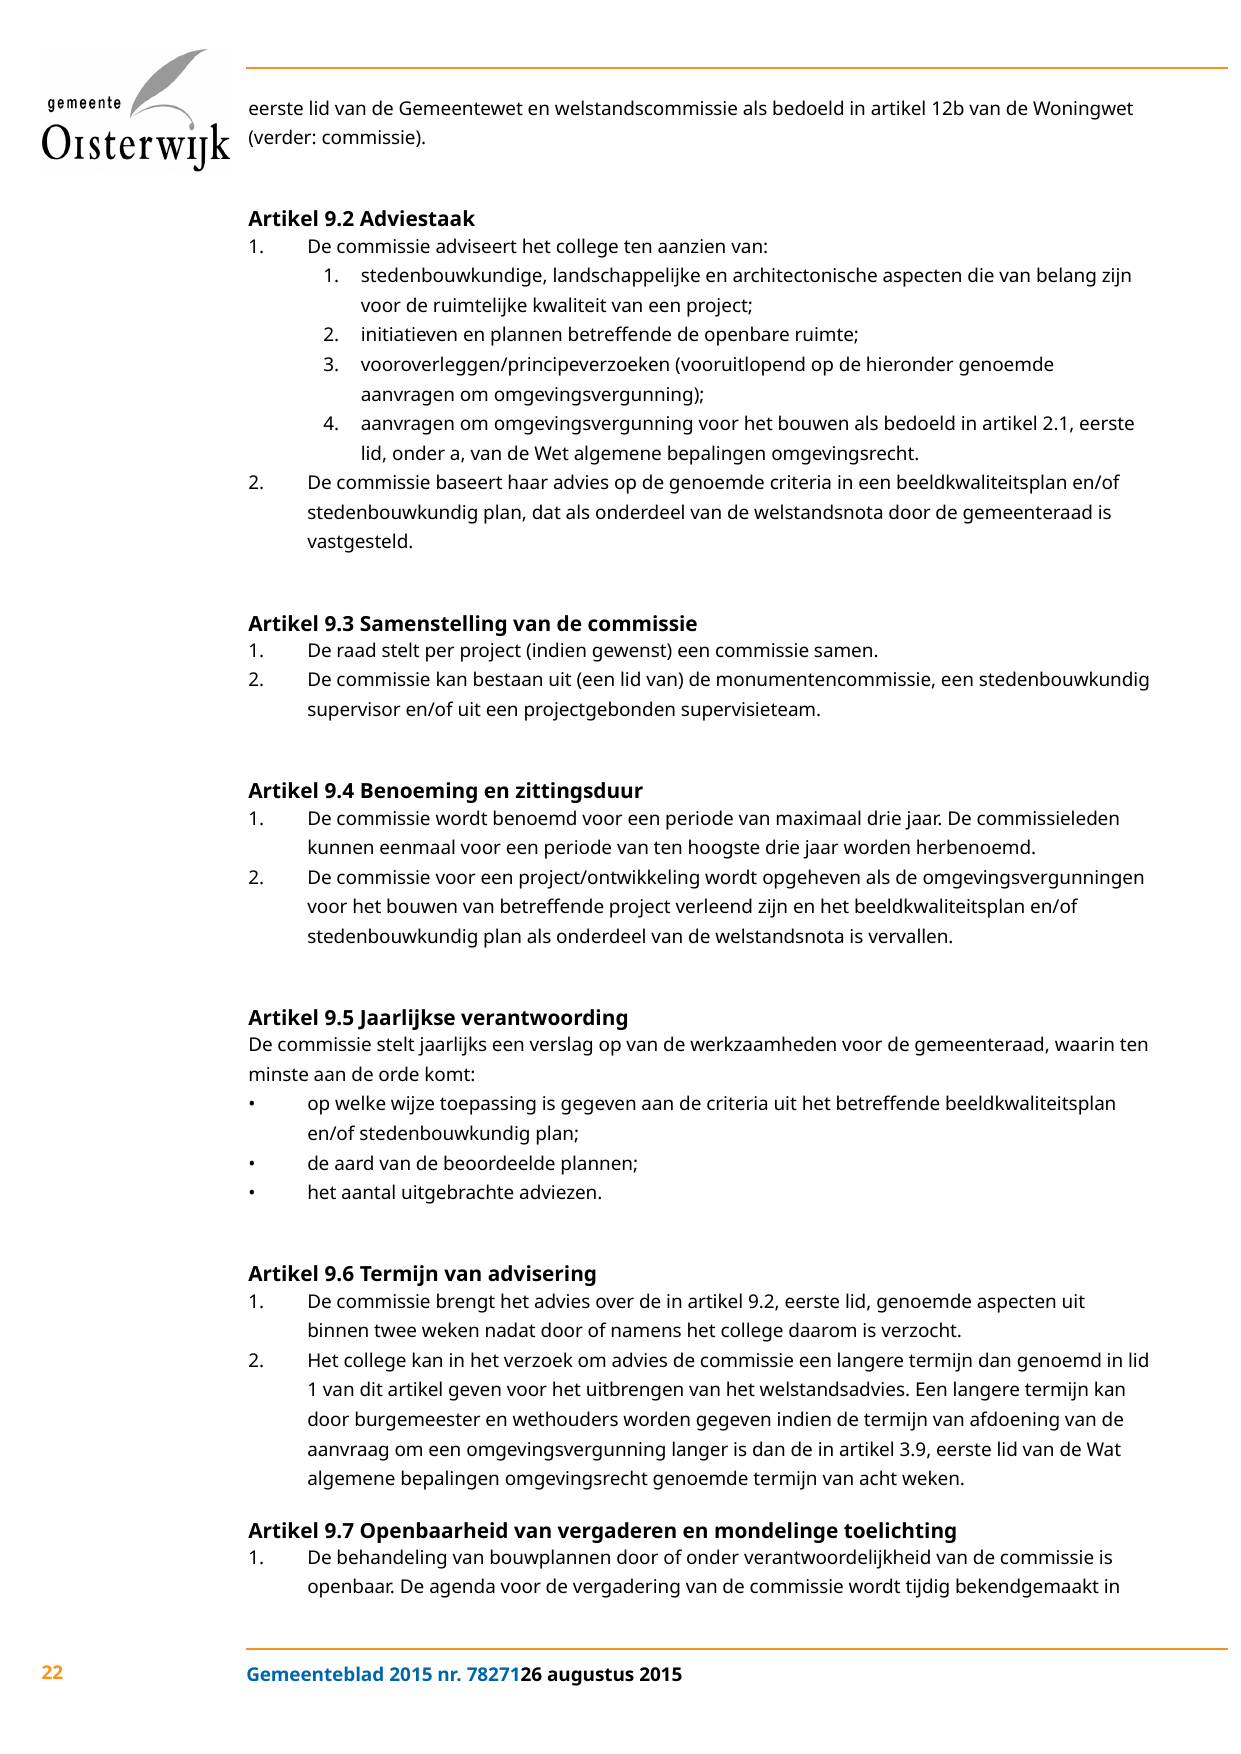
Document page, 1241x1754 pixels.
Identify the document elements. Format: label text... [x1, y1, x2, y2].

picture [41, 47, 231, 172]
list stedenbouwkundige, landschappelijke en architectonische aspecten die van belang zijn voor de ruimtelijke kwaliteit van een project; [323, 262, 1152, 318]
list de aard van de beoordeelde plannen; [248, 1150, 1152, 1176]
list De commissie adviseert het college ten aanzien van: [248, 233, 1152, 258]
list De commissie wordt benoemd voor een periode van maximaal drie jaar. De commissieleden kunnen eenmaal voor een periode van ten hoogste drie jaar worden herbenoemd. [248, 805, 1152, 860]
text Artikel 9.4 Benoeming en zittingsduur [248, 776, 1152, 805]
list op welke wijze toepassing is gegeven aan de criteria uit het betreffende beeldkwaliteitsplan en/of stedenbouwkundig plan; [248, 1091, 1152, 1146]
list aanvragen om omgevingsvergunning voor het bouwen als bedoeld in artikel 2.1, eerste lid, onder a, van de Wet algemene bepalingen omgevingsrecht. [323, 410, 1152, 466]
text Artikel 9.5 Jaarlijkse verantwoording [248, 1003, 1152, 1031]
list De commissie brengt het advies over de in artikel 9.2, eerste lid, genoemde aspecten uit binnen twee weken nadat door of namens het college daarom is verzocht. [248, 1288, 1152, 1343]
list De commissie kan bestaan uit (een lid van) de monumentencommissie, een stedenbouwkundig supervisor en/of uit een projectgebonden supervisieteam. [248, 667, 1152, 722]
list Het college kan in het verzoek om advies de commissie een langere termijn dan genoemd in lid 1 van dit artikel geven voor het uitbrengen van het welstandsadvies. Een langere termijn kan door burgemeester en wethouders worden gegeven indien de termijn van afdoening van de aanvraag om een omgevingsvergunning langer is dan de in artikel 3.9, eerste lid van de Wat algemene bepalingen omgevingsrecht genoemde termijn van acht weken. [248, 1347, 1152, 1491]
list het aantal uitgebrachte adviezen. [248, 1179, 1152, 1205]
list vooroverleggen/principeverzoeken (vooruitlopend op de hieronder genoemde aanvragen om omgevingsvergunning); [323, 351, 1152, 406]
text De commissie stelt jaarlijks een verslag op van de werkzaamheden voor de gemeenteraad, waarin ten minste aan de orde komt: [248, 1031, 1152, 1087]
text Artikel 9.2 Adviestaak [248, 204, 1152, 233]
list De behandeling van bouwplannen door of onder verantwoordelijkheid van de commissie is openbaar. De agenda voor de vergadering van de commissie wordt tijdig bekendgemaakt in [248, 1544, 1152, 1599]
text Artikel 9.3 Samenstelling van de commissie [248, 609, 1152, 637]
list De commissie voor een project/ontwikkeling wordt opgeheven als de omgevingsvergunningen voor het bouwen van betreffende project verleend zijn en het beeldkwaliteitsplan en/of stedenbouwkundig plan als onderdeel van de welstandsnota is vervallen. [248, 864, 1152, 949]
list initiatieven en plannen betreffende de openbare ruimte; [323, 322, 1152, 347]
list De raad stelt per project (indien gewenst) een commissie samen. [248, 637, 1152, 663]
text eerste lid van de Gemeentewet en welstandscommissie als bedoeld in artikel 12b van de Woningwet (verder: commissie). [248, 95, 1152, 150]
list De commissie baseert haar advies op de genoemde criteria in een beeldkwaliteitsplan en/of stedenbouwkundig plan, dat als onderdeel van de welstandsnota door de gemeenteraad is vastgesteld. [248, 469, 1152, 554]
text Artikel 9.6 Termijn van advisering [248, 1259, 1152, 1288]
text Artikel 9.7 Openbaarheid van vergaderen en mondelinge toelichting [248, 1516, 1152, 1544]
